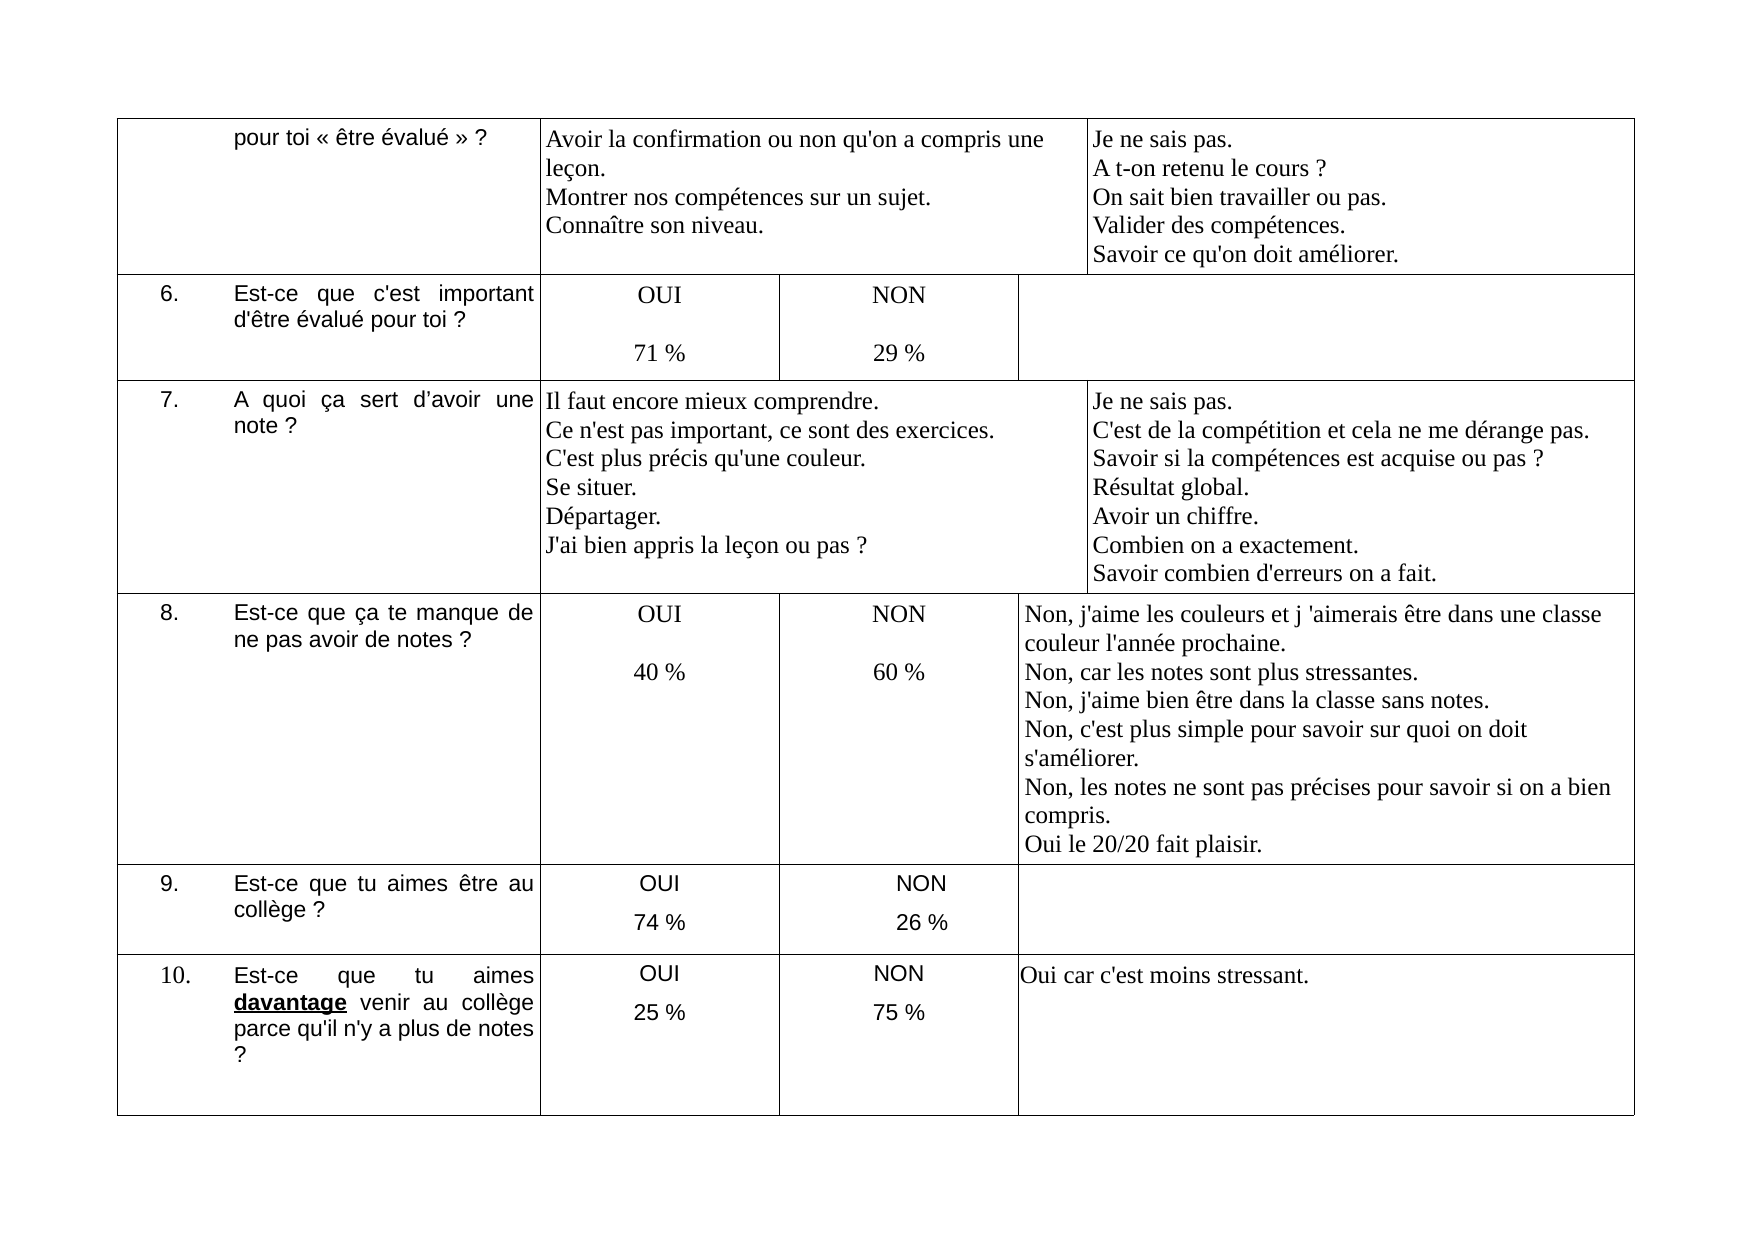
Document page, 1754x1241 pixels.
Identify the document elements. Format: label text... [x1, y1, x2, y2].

table_cell [1019, 275, 1634, 380]
table_cell Est-ce que tu aimes davantage venir au collège parce qu'il n'y a plus de notes ? [118, 955, 540, 1114]
table_cell pour toi « être évalué » ? [118, 119, 540, 274]
table_cell Il faut encore mieux comprendre. Ce n'est pas important, ce sont des exercices. C'est plus précis qu'une couleur. Se situer. Départager. J'ai bien appris la leçon ou pas ? [541, 381, 1087, 593]
table_cell Est-ce que ça te manque de ne pas avoir de notes ? [118, 594, 540, 864]
table_cell A quoi ça sert d’avoir une note ? [118, 381, 540, 593]
table_cell Est-ce que tu aimes être au collège ? [118, 865, 540, 953]
table_cell NON 60 % [780, 594, 1018, 864]
table_cell NON 26 % [780, 865, 1018, 953]
table_cell Je ne sais pas. A t-on retenu le cours ? On sait bien travailler ou pas. Valider des compétences. Savoir ce qu'on doit améliorer. [1088, 119, 1634, 274]
table_cell [1019, 865, 1634, 953]
table_cell Je ne sais pas. C'est de la compétition et cela ne me dérange pas. Savoir si la compétences est acquise ou pas ? Résultat global. Avoir un chiffre. Combien on a exactement. Savoir combien d'erreurs on a fait. [1088, 381, 1634, 593]
table_cell Oui car c'est moins stressant. [1019, 955, 1634, 1114]
table_cell OUI 25 % [541, 955, 779, 1114]
table_cell Non, j'aime les couleurs et j 'aimerais être dans une classe couleur l'année prochaine. Non, car les notes sont plus stressantes. Non, j'aime bien être dans la classe sans notes. Non, c'est plus simple pour savoir sur quoi on doit s'améliorer. Non, les notes ne sont pas précises pour savoir si on a bien compris. Oui le 20/20 fait plaisir. [1019, 594, 1634, 864]
table_cell OUI 40 % [541, 594, 779, 864]
table_cell Avoir la confirmation ou non qu'on a compris une leçon. Montrer nos compétences sur un sujet. Connaître son niveau. [541, 119, 1087, 274]
table_cell OUI 71 % [541, 275, 779, 380]
table_cell NON 75 % [780, 955, 1018, 1114]
table_cell Est-ce que c'est important d'être évalué pour toi ? [118, 275, 540, 380]
table_cell NON 29 % [780, 275, 1018, 380]
table_cell OUI 74 % [541, 865, 779, 953]
